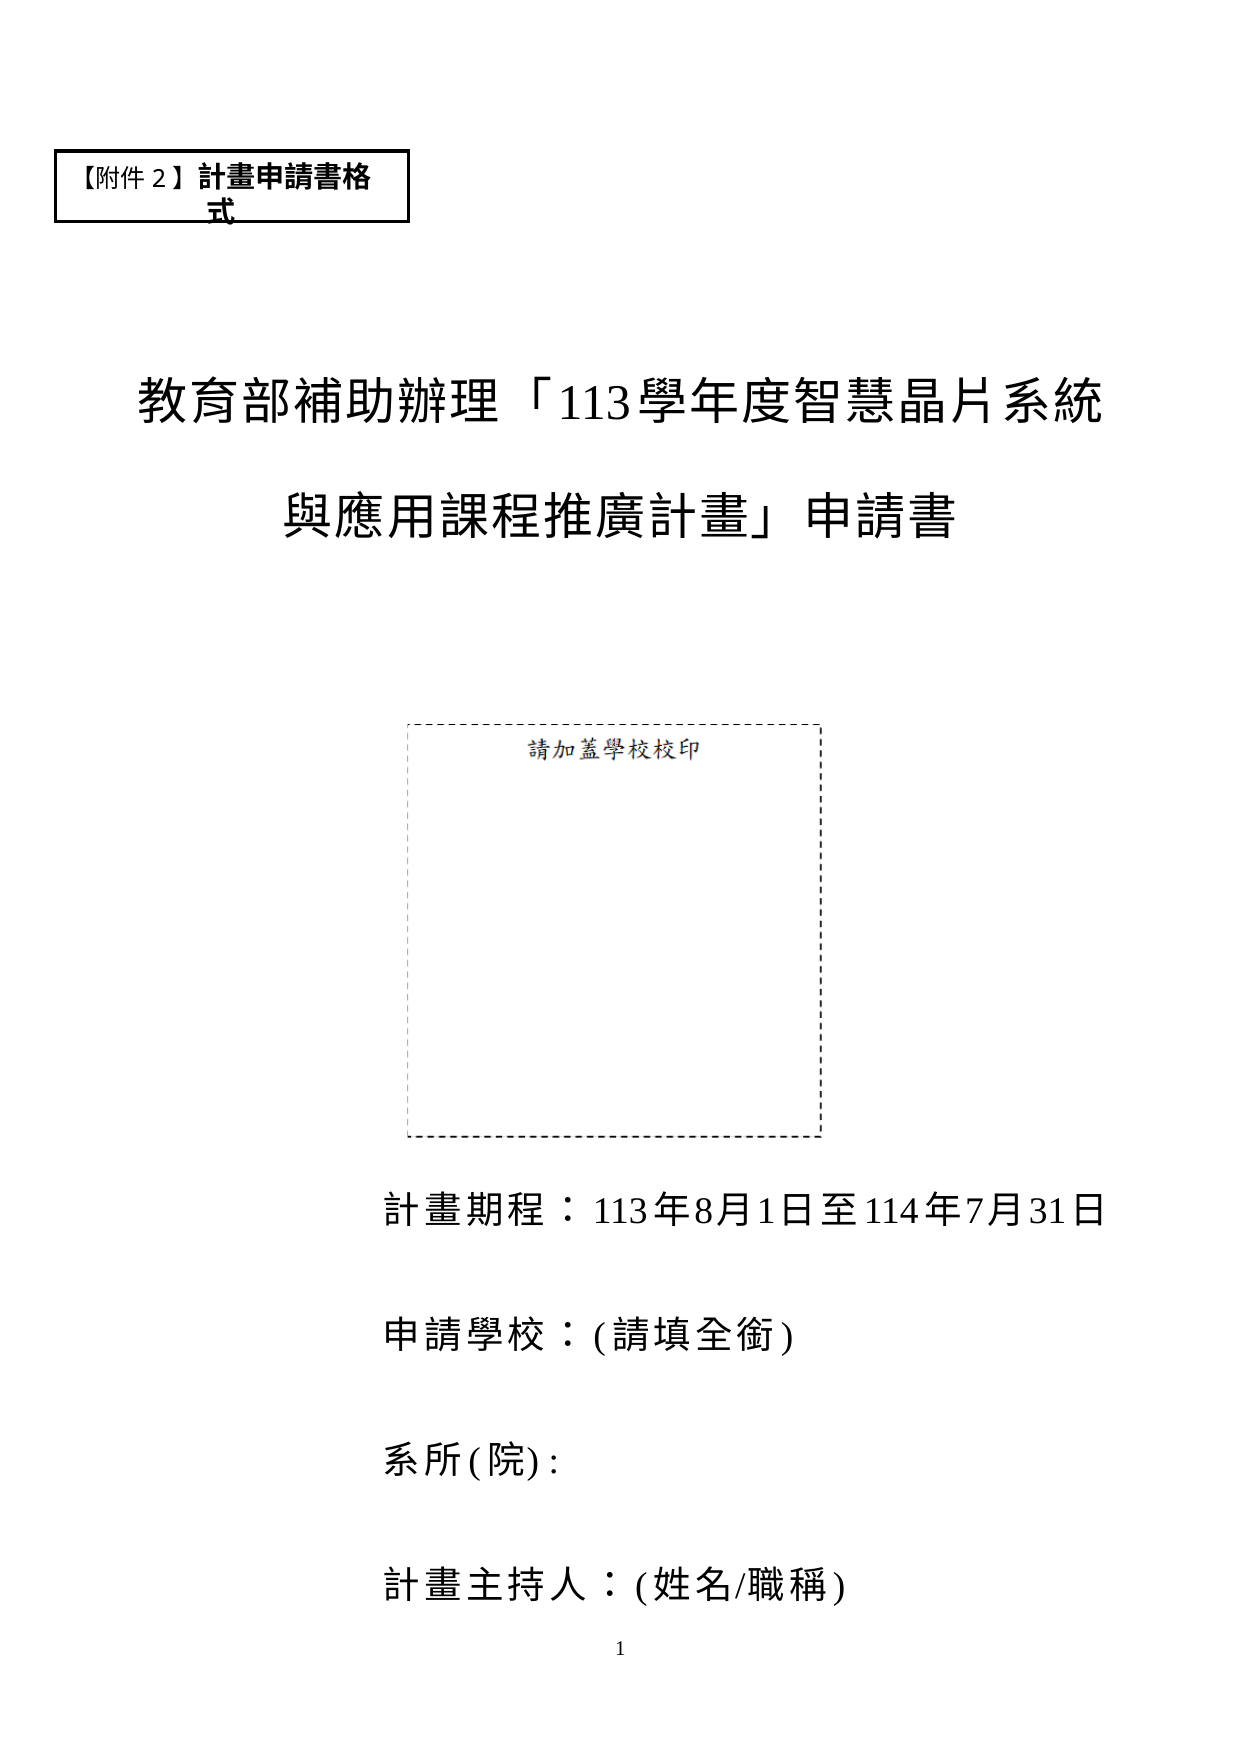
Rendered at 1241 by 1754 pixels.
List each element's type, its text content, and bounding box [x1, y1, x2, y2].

text 計畫期程：113年8月1日至114年7月31日 [371, 1127, 1120, 1252]
text 計畫主持人：(姓名/職稱) [371, 1502, 1120, 1627]
text 系所(院) : [371, 1377, 1120, 1502]
text 教育部補助辦理「113學年度智慧晶片系統與應用課程推廣計畫」申請書 [120, 314, 1120, 564]
text 申請學校：(請填全銜) [371, 1252, 1120, 1377]
